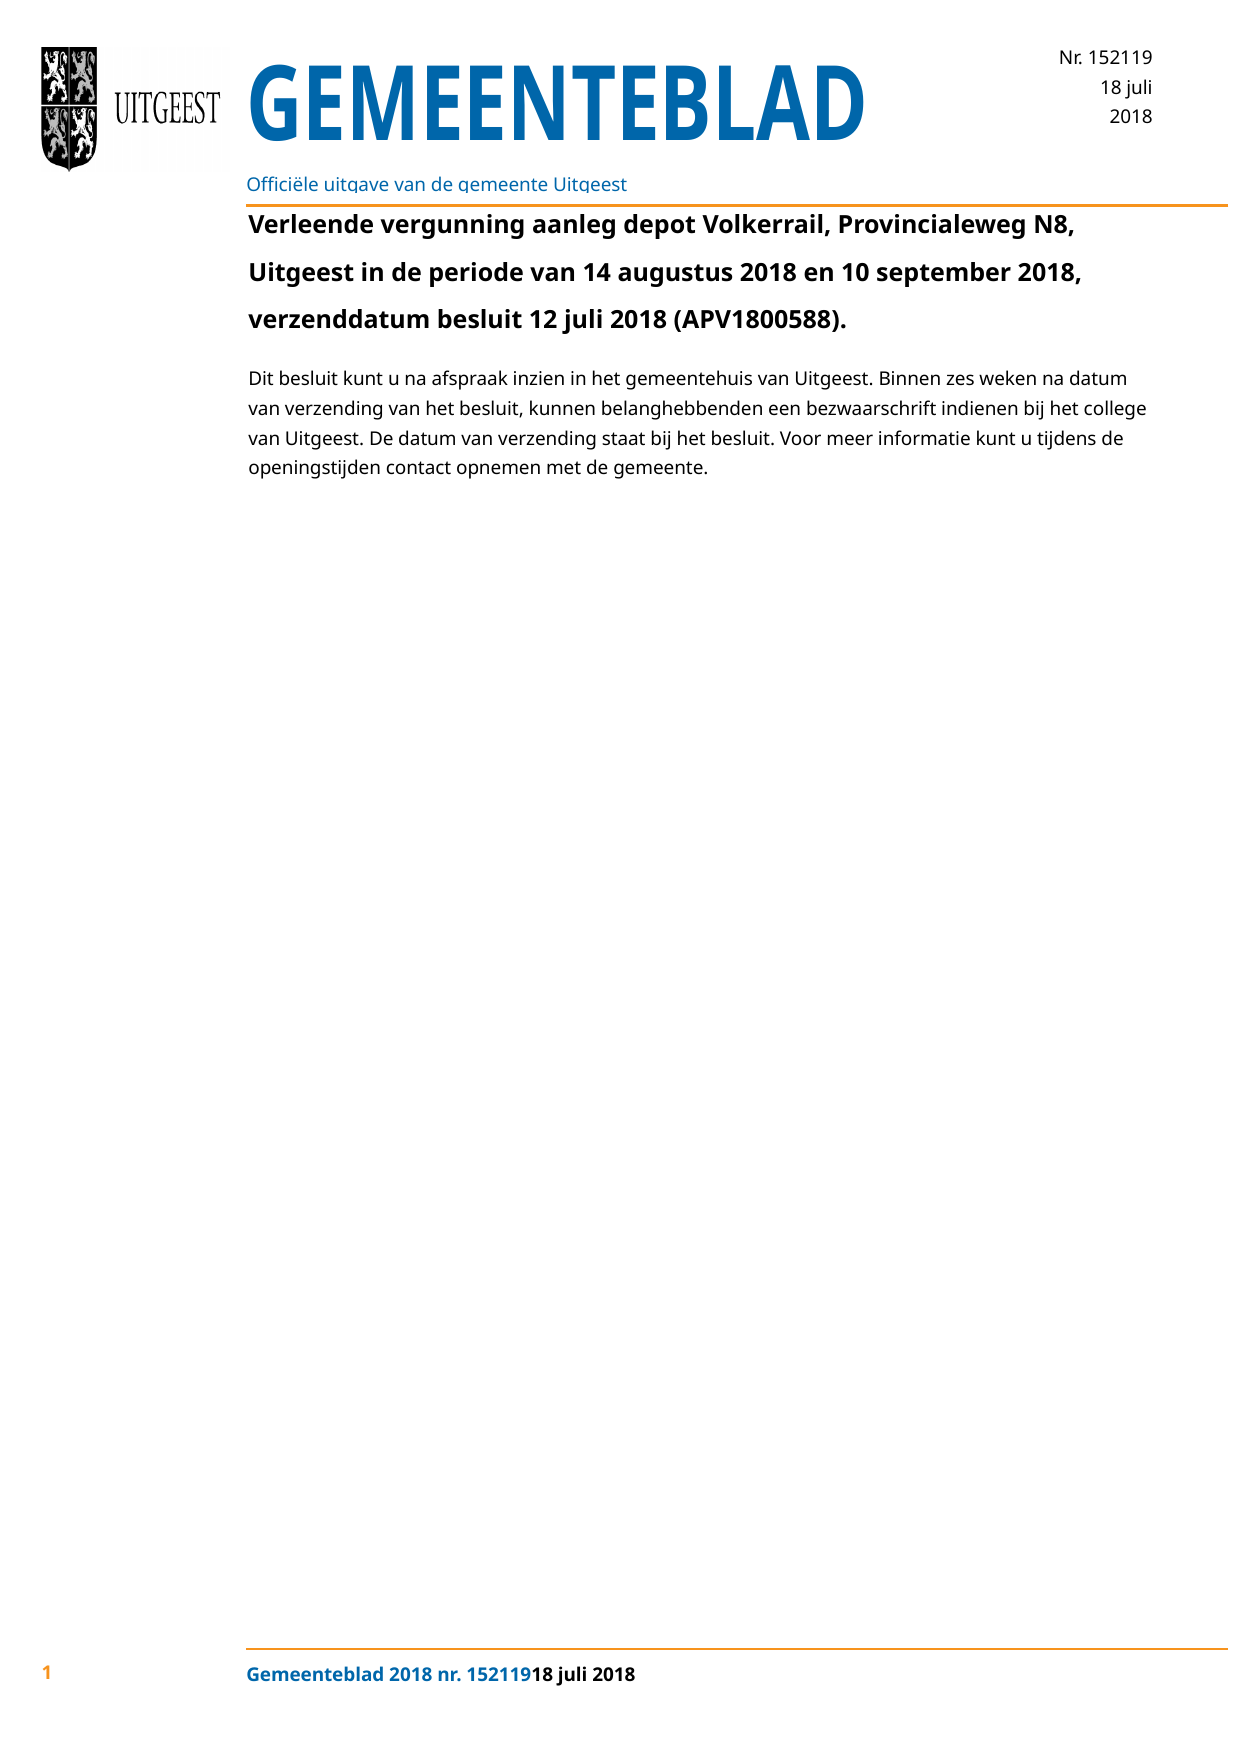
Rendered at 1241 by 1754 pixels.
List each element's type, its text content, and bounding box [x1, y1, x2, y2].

picture [41, 47, 231, 172]
text Verleende vergunning aanleg depot Volkerrail, Provincialeweg N8, Uitgeest in de periode van 14 augustus 2018 en 10 september 2018, verzenddatum besluit 12 juli 2018 (APV1800588). [248, 207, 1152, 336]
text Dit besluit kunt u na afspraak inzien in het gemeentehuis van Uitgeest. Binnen zes weken na datum van verzending van het besluit, kunnen belanghebbenden een bezwaarschrift indienen bij het college van Uitgeest. De datum van verzending staat bij het besluit. Voor meer informatie kunt u tijdens de openingstijden contact opnemen met de gemeente. [248, 366, 1152, 480]
